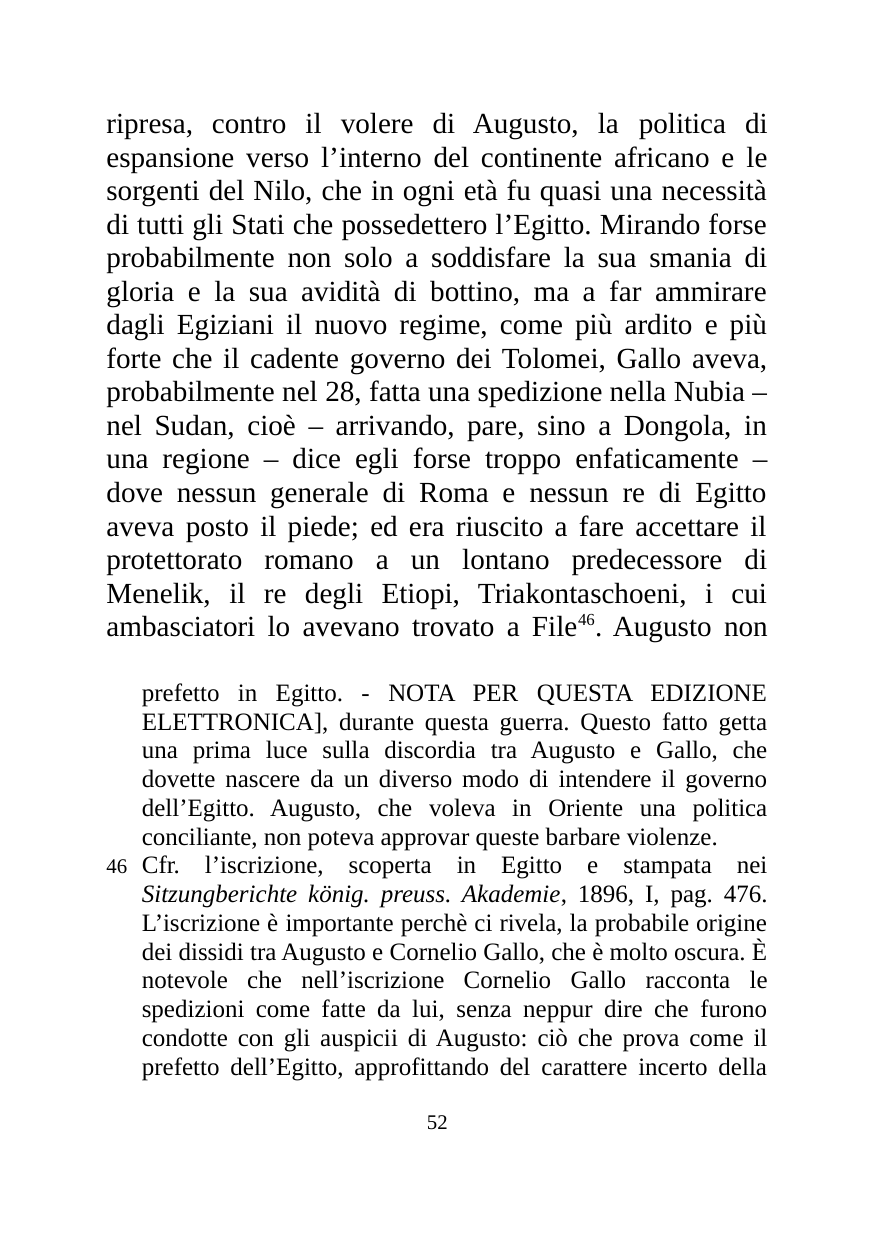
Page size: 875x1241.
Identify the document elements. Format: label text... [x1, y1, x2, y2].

text Cfr. l’iscrizione, scoperta in Egitto e stampata nei Sitzungberichte könig. preuss. Akademie, 1896, I, pag. 476. L’iscrizione è importante perchè ci rivela, la probabile origine dei dissidi tra Augusto e Cornelio Gallo, che è molto oscura. È notevole che nell’iscrizione Cornelio Gallo racconta le spedizioni come fatte da lui, senza neppur dire che furono condotte con gli auspicii di Augusto: ciò che prova come il prefetto dell’Egitto, approfittando del carattere incerto della [106, 850, 768, 1080]
text Ma una difficoltà più grave nasceva in Egitto. Non ostante il suo fermo proposito di governar l’impero con una politica semplice, coerente, senza contradizioni, Augusto era stato costretto a imitare in Egitto, sia pur con maggior discrezione e con il consenso delle autorità legittime, lo sdoppiamento artificioso di Antonio. Ma non ostante la sua prudenza, delle difficoltà inaspettate erano subito nate dallo stesso seme di quella contradizione insolubile. Nella immensa e meravigliosa reggia dei Tolomei, tra il lusso, i piaceri e gli omaggi prodigati a lui che occupava, senza confessarlo, il trono dei Lagidi, anche Gallo, l’antico borghesuccio di Forum Julii correva pericolo, come Antonio, di perdere il senno. Non aveva solo accumulate immense ricchezze, accettati omaggi regi e fatte erigere in suo onore statue in ogni parte: ma aveva anche preso a trattare l’Egitto con la violenza di un tiranno orientale e cominciato a sognar di fondare un grande imperio di sua iniziativa. Tratto fuori di Alessandria da una piccola rivolta scoppiata nell’interno, per reprimerla e per dare un esempio, aveva addirittura distrutta Tebe; poi aveva ripresa, contro il volere di Augusto, la politica di espansione verso l’interno del continente africano e le sorgenti del Nilo, che in ogni età fu quasi una necessità di tutti gli Stati che possedettero l’Egitto. Mirando forse probabilmente non solo a soddisfare la sua smania di gloria e la sua avidità di bottino, ma a far ammirare dagli Egiziani il nuovo regime, come più ardito e più forte che il cadente governo dei Tolomei, Gallo aveva, probabilmente nel 28, fatta una spedizione nella Nubia – nel Sudan, cioè – arrivando, pare, sino a Dongola, in una regione – dice egli forse troppo enfaticamente – dove nessun generale di Roma e nessun re di Egitto aveva posto il piede; ed era riuscito a fare accettare il protettorato romano a un lontano predecessore di Menelik, il re degli Etiopi, Triakontaschoeni, i cui ambasciatori lo avevano trovato a File. Augusto non approvava nè queste repressioni furibonde nè queste temerarie avventure, temendo – al solito – implicherebbero l’Egitto in gravi dispendi ed in guerre a cui non sarebbero bastate le tre legioni, assegnate come guarnigione all’antico regno dei Tolomei: ma non poteva, con la sola autorità personale, trattenere la irrequieta ambizione di Gallo, che celebre per fatti d’arme e per opere letterarie, orgoglioso per i servizi già resi al partito trionfante e ad Augusto, si considerava poco meno che pari del princeps; ma non osava adoperare con un personaggio tanto cospicuo la autorità sua così incerta, così equivoca, così poco romana, di re di Egitto per sottinteso, tanto più che probabilmente la prepotente e avventurosa politica di Gallo non spiaceva all’Italia, avida di umiliare e maltrattare l’antico regno di Cleopatra. Cosicchè Gallo non dipendendo da alcuno, non dal Senato, che non amministrava l’Egitto, non da Augusto, che non voleva, esercitandola, mostrare al popolo la sua strana autorità, faceva e disfaceva in Egitto a suo talento: pare anzi biasimasse acerbamente e pubblicamente le esitanze di Augusto, e non si peritasse di empir l’Egitto di iscrizioni in cui celebrava le imprese sue come tutte sue, senza alcuna allusione a colui che doveva apparire agli Egiziani come il sovrano loro e di Gallo, e obbligando gli Egiziani a domandarsi se Augusto fosse veramente il sovrano dell’Egitto o se Gallo invece un generale in rivolta. Questo strano contegno di Gallo aveva risvegliate tante diffidenze, che gli astuti sacerdoti di File, incaricati di tradurgli in geroglifici una iscrizione laudatoria delle sue gesta, nella quale Augusto era appena nominato, sembra lo abbian tradito, traducendo in luogo delle lodi sue, vaghe ed enfatiche lodi di Augusto. Gallo non poteva decifrare i misteriosi caratteri! [106, 106, 768, 643]
text prefetto in Egitto. - NOTA PER QUESTA EDIZIONE ELETTRONICA], durante questa guerra. Questo fatto getta una prima luce sulla discordia tra Augusto e Gallo, che dovette nascere da un diverso modo di intendere il governo dell’Egitto. Augusto, che voleva in Oriente una politica conciliante, non poteva approvar queste barbare violenze. [106, 678, 768, 850]
